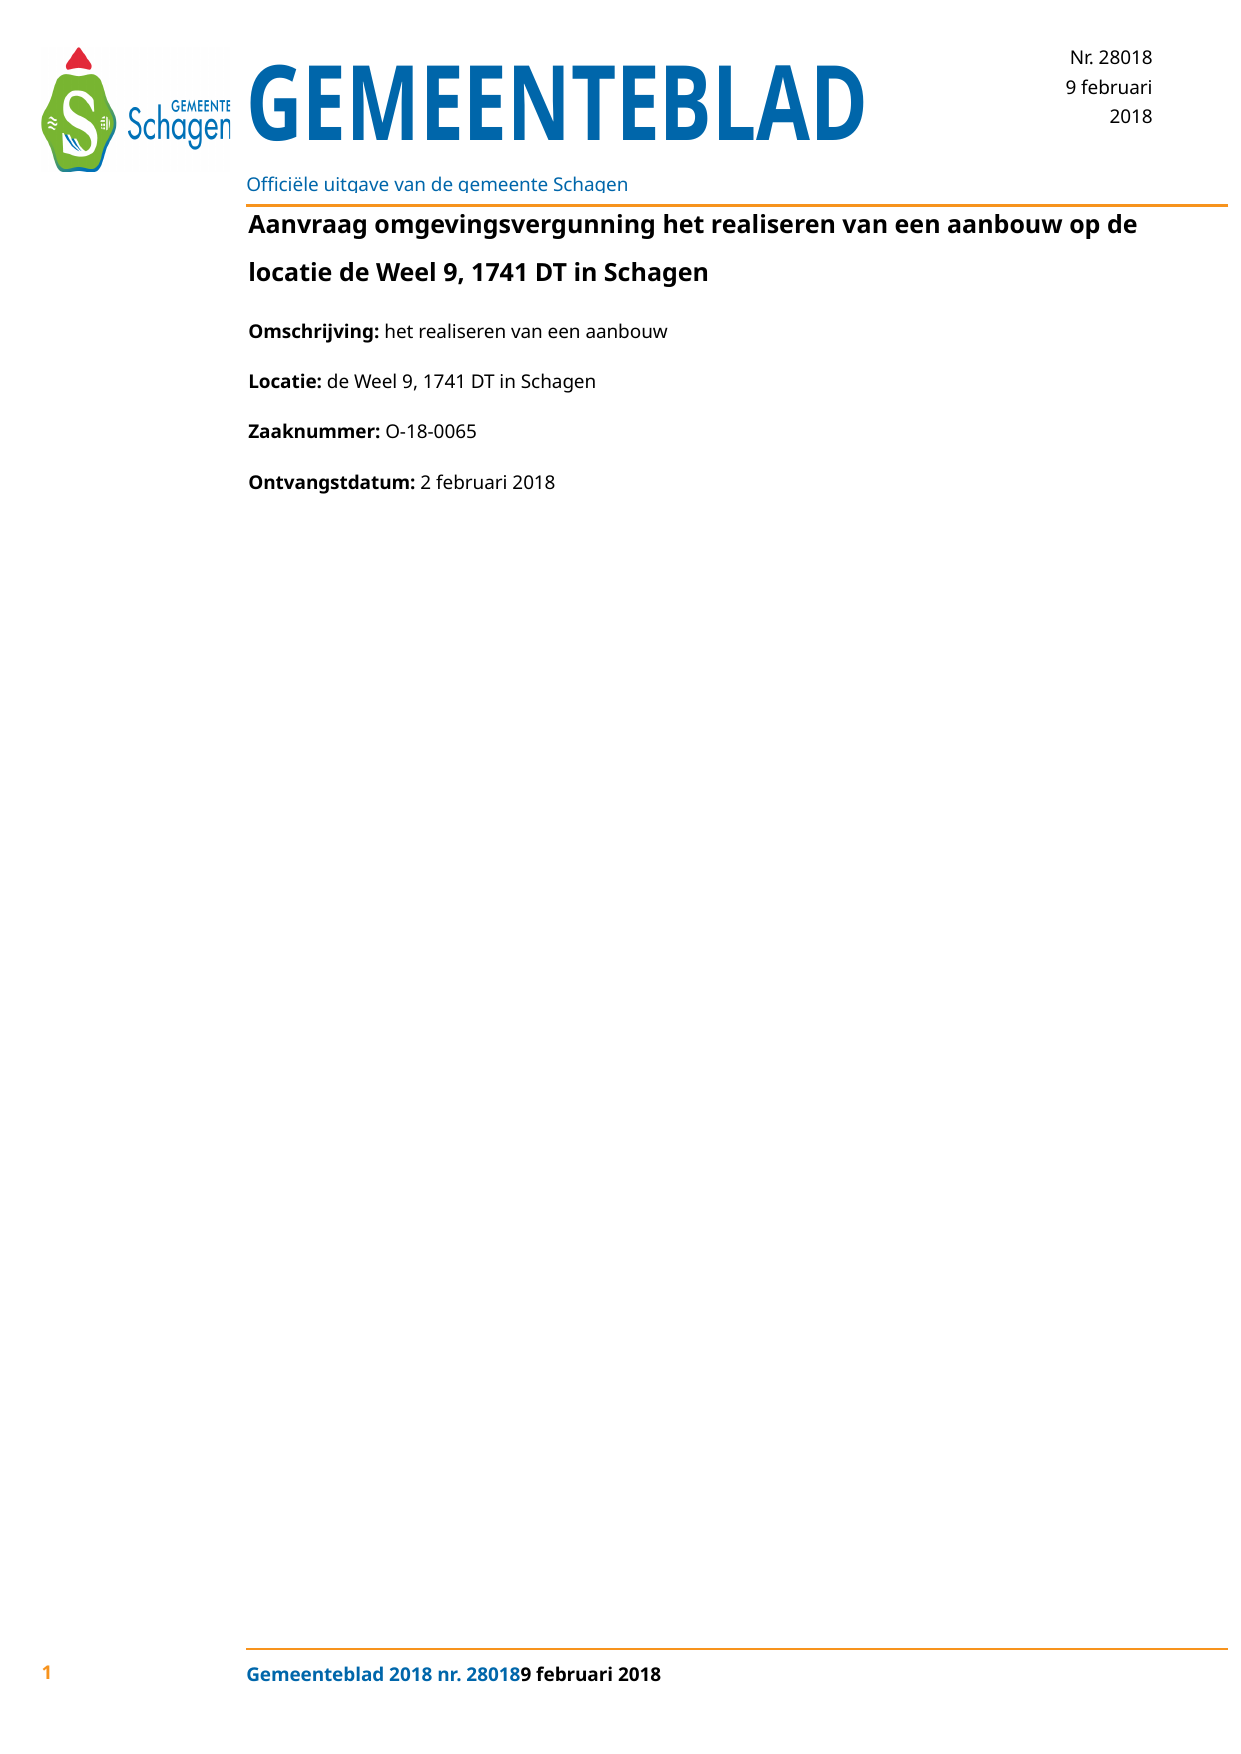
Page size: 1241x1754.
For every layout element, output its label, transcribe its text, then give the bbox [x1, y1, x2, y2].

text Ontvangstdatum: 2 februari 2018 [248, 469, 1152, 495]
text Locatie: de Weel 9, 1741 DT in Schagen [248, 368, 1152, 394]
text Aanvraag omgevingsvergunning het realiseren van een aanbouw op de locatie de Weel 9, 1741 DT in Schagen [248, 207, 1152, 288]
text Zaaknummer: O-18-0065 [248, 419, 1152, 444]
picture [41, 47, 231, 172]
text Omschrijving: het realiseren van een aanbouw [248, 318, 1152, 344]
